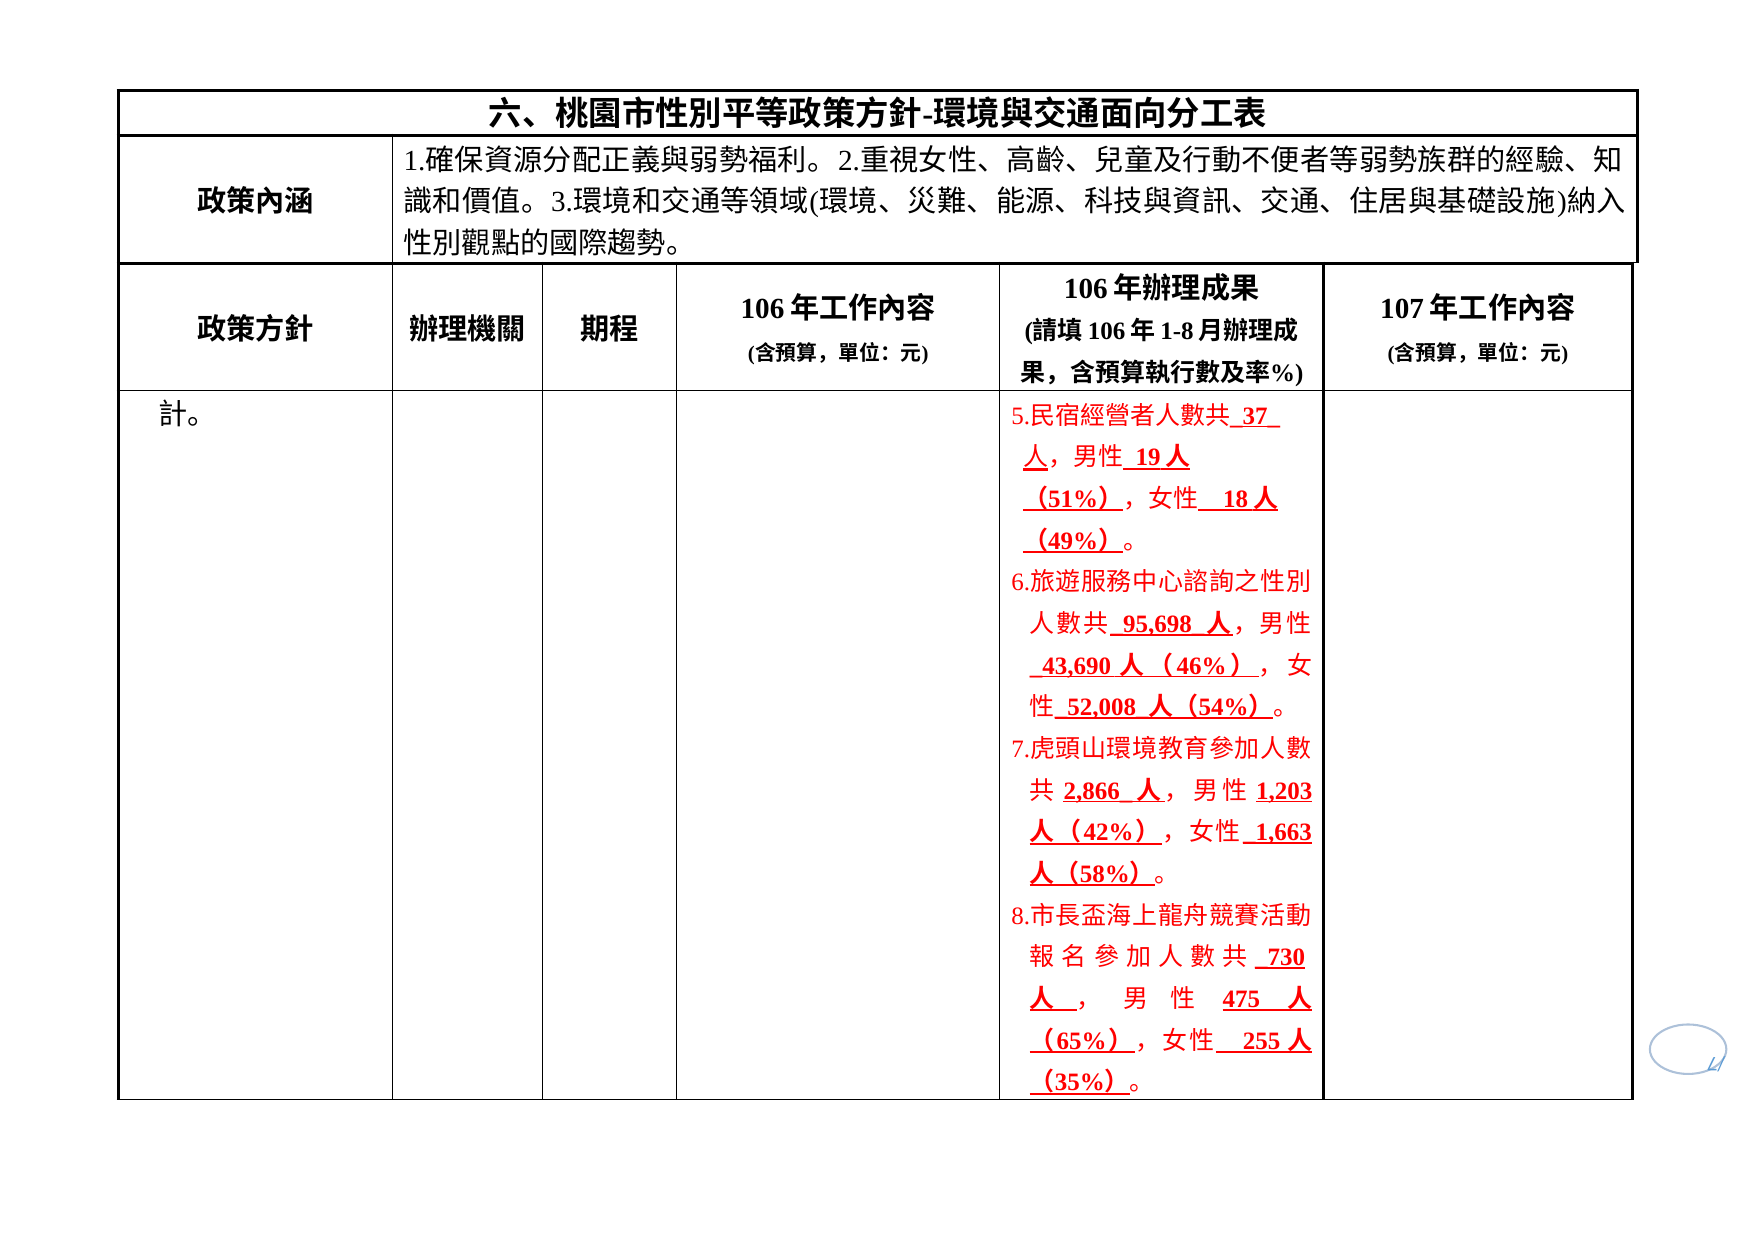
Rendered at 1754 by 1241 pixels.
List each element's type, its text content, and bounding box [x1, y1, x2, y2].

table_cell 政策內涵 [120, 137, 392, 262]
table_cell [393, 391, 542, 1099]
table_cell 建立桃園地區在環境、能源、科技等面向，之性別統計。 方針重點： 請列出貴機關就業(編制/約聘雇人員)、決策(股長級以上層級人員)、業務受益對象(服務使用者、受影響者)、教育訓練(含覆蓋率)之性別人數。 以上皆含所屬機關(二級機關等)之相關性別統計。 [120, 391, 392, 1099]
table_cell 期程 [543, 265, 676, 390]
table_cell 107年工作內容 (含預算，單位：元) [1325, 265, 1631, 390]
table_cell [677, 391, 999, 1099]
table_header 六、桃園市性別平等政策方針-環境與交通面向分工表 [120, 92, 1636, 133]
table_cell 辦理機關 [393, 265, 542, 390]
table_cell 本局(含風管處)決策人員(股長級以上層級) 共23人，男性13_人（57%），女性_10人（43%）。 觀光發展委員會委員人數_24人，男性 17人（71%），女性 7人（29%）。 導覽志工教育訓練參訓人員共 165人，男性67人（41%），女性 98人（59%）。 後慈湖導覽人員之性別人數共 188人，男性_75人（40%），女性 113 人（60%）。 民宿經營者人數共_37_人，男性 19人（51%），女性 18人（49%）。 旅遊服務中心諮詢之性別人數共_95,698_人，男性_43,690人（46%），女性_52,008_人（54%）。 虎頭山環境教育參加人數共2,866_人，男性1,203人（42%），女性_1,663人（58%）。 市長盃海上龍舟競賽活動報名參加人數共_730 人，男性475人（65%），女性 255人（35%）。 106年北橫探險節參加人數共109,570人，男性67,166人（61%），女性42,404人（_39%）。 106年桃園觀光導覽網業者專區教育訓練預計於11月或12月辦理。 [1000, 391, 1322, 1099]
table_cell 106年工作內容 (含預算，單位：元) [677, 265, 999, 390]
table_cell 政策方針 [120, 265, 392, 390]
table_cell 106年辦理成果 (請填106年1-8月辦理成果，含預算執行數及率%) [1000, 265, 1322, 390]
table_cell [543, 391, 676, 1099]
table_cell [1325, 391, 1631, 1099]
table_cell 1.確保資源分配正義與弱勢福利。2.重視女性、高齡、兒童及行動不便者等弱勢族群的經驗、知識和價值。3.環境和交通等領域(環境、災難、能源、科技與資訊、交通、住居與基礎設施)納入性別觀點的國際趨勢。 [393, 137, 1636, 262]
